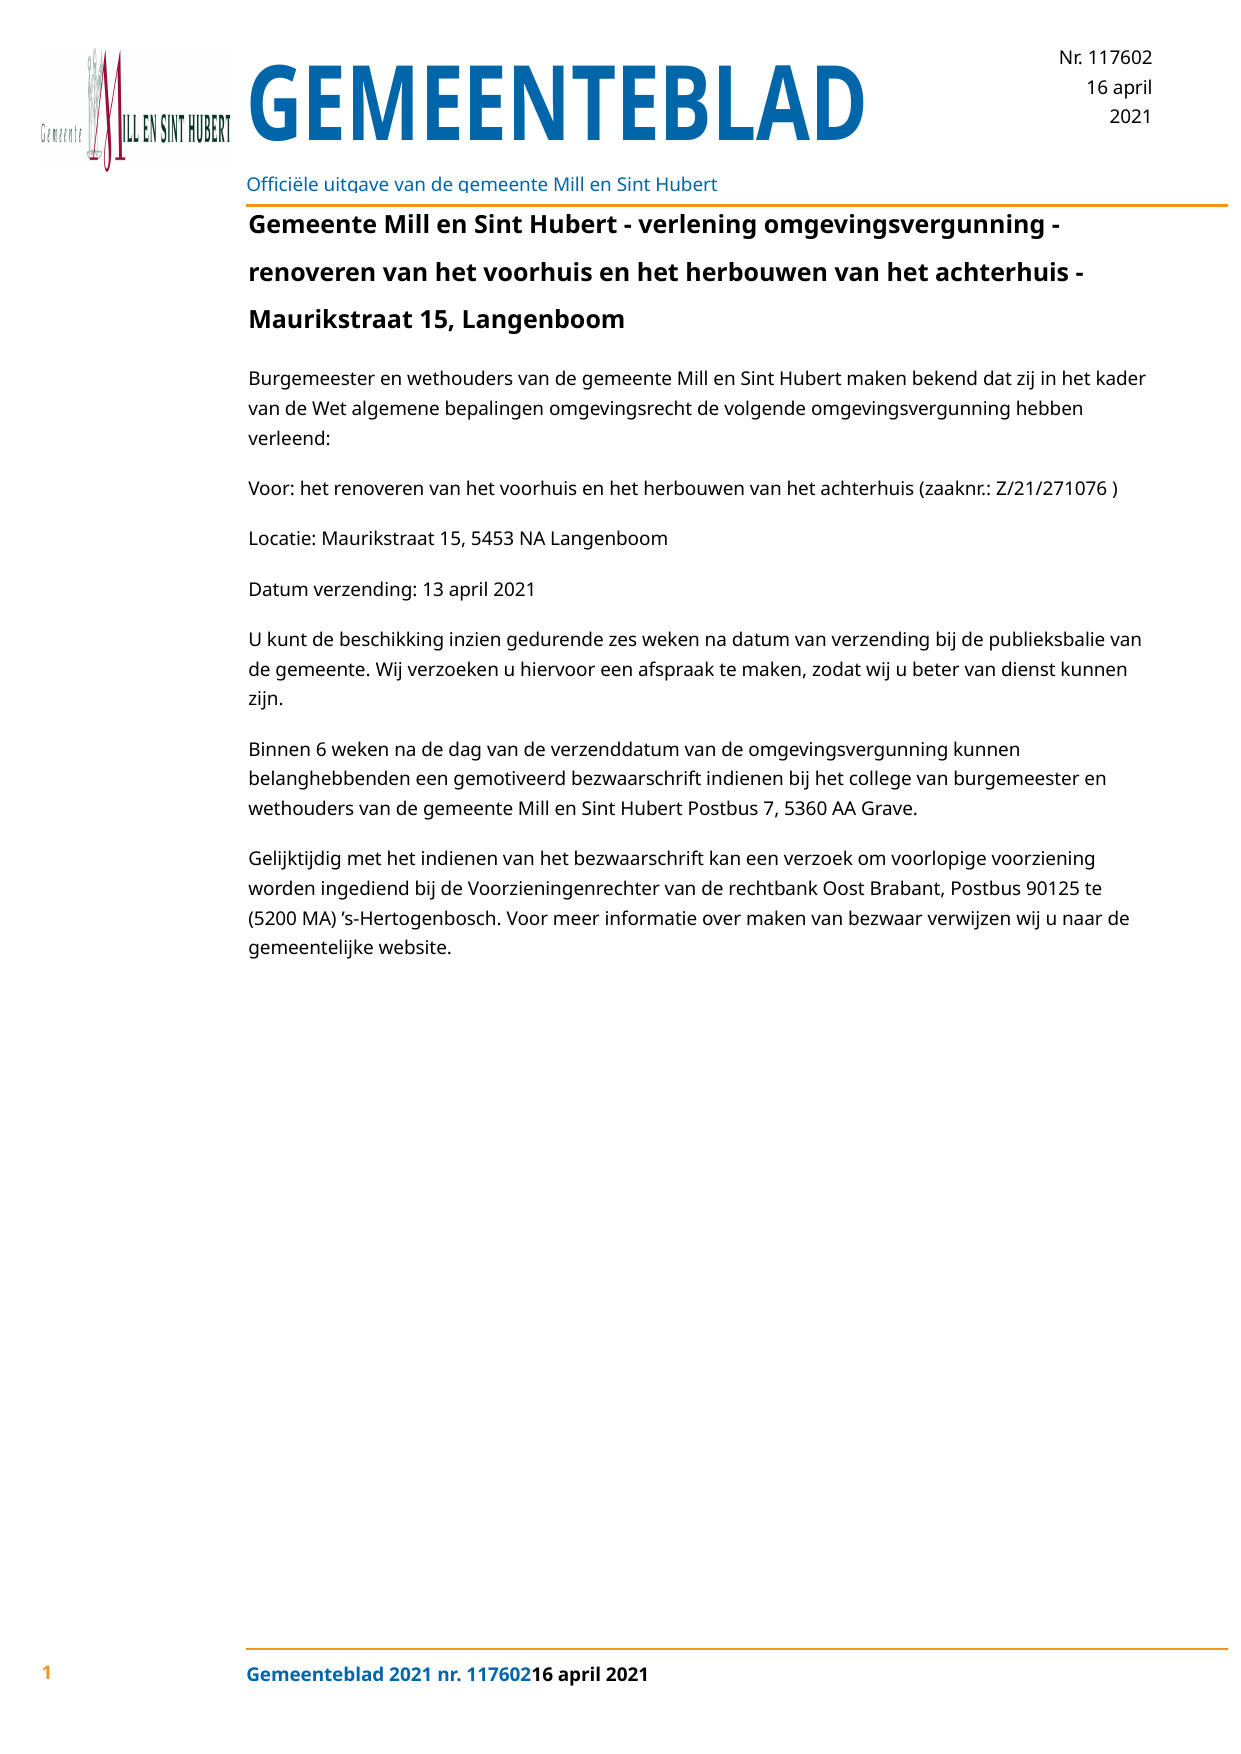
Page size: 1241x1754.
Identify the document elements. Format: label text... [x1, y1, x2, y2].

text Binnen 6 weken na de dag van de verzenddatum van de omgevingsvergunning kunnen belanghebbenden een gemotiveerd bezwaarschrift indienen bij het college van burgemeester en wethouders van de gemeente Mill en Sint Hubert Postbus 7, 5360 AA Grave. [248, 736, 1152, 821]
text Gelijktijdig met het indienen van het bezwaarschrift kan een verzoek om voorlopige voorziening worden ingediend bij de Voorzieningenrechter van de rechtbank Oost Brabant, Postbus 90125 te (5200 MA) ’s-Hertogenbosch. Voor meer informatie over maken van bezwaar verwijzen wij u naar de gemeentelijke website. [248, 846, 1152, 960]
text Burgemeester en wethouders van de gemeente Mill en Sint Hubert maken bekend dat zij in het kader van de Wet algemene bepalingen omgevingsrecht de volgende omgevingsvergunning hebben verleend: [248, 366, 1152, 450]
text Locatie: Maurikstraat 15, 5453 NA Langenboom [248, 526, 1152, 551]
text Datum verzending: 13 april 2021 [248, 576, 1152, 602]
picture [41, 47, 231, 172]
text Gemeente Mill en Sint Hubert - verlening omgevingsvergunning - renoveren van het voorhuis en het herbouwen van het achterhuis - Maurikstraat 15, Langenboom [248, 207, 1152, 336]
text U kunt de beschikking inzien gedurende zes weken na datum van verzending bij de publieksbalie van de gemeente. Wij verzoeken u hiervoor een afspraak te maken, zodat wij u beter van dienst kunnen zijn. [248, 626, 1152, 711]
text Voor: het renoveren van het voorhuis en het herbouwen van het achterhuis (zaaknr.: Z/21/271076 ) [248, 475, 1152, 501]
